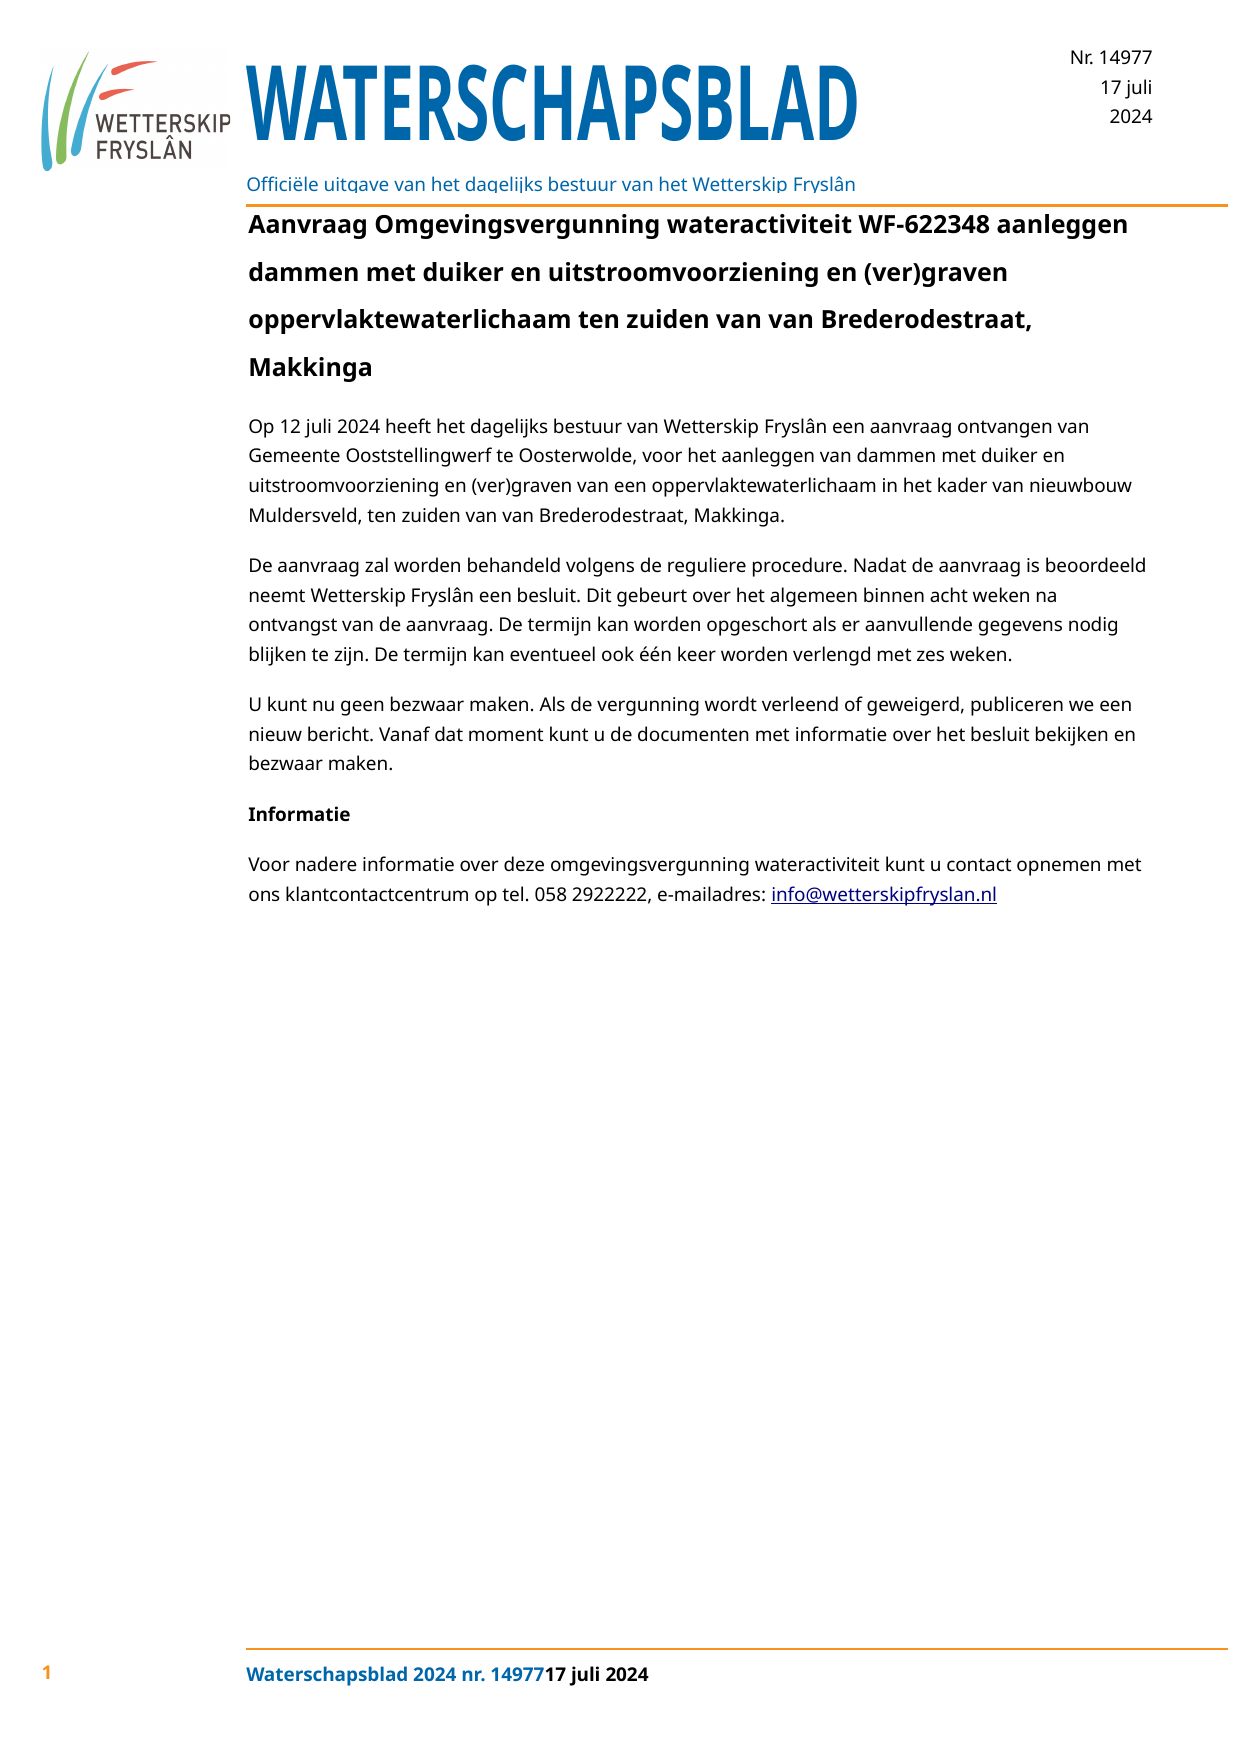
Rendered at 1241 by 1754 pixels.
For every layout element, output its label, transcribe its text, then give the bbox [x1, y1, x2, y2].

text Aanvraag Omgevingsvergunning wateractiviteit WF-622348 aanleggen dammen met duiker en uitstroomvoorziening en (ver)graven oppervlaktewaterlichaam ten zuiden van van Brederodestraat, Makkinga [248, 207, 1152, 384]
text U kunt nu geen bezwaar maken. Als de vergunning wordt verleend of geweigerd, publiceren we een nieuw bericht. Vanaf dat moment kunt u de documenten met informatie over het besluit bekijken en bezwaar maken. [248, 691, 1152, 776]
text Op 12 juli 2024 heeft het dagelijks bestuur van Wetterskip Fryslân een aanvraag ontvangen van Gemeente Ooststellingwerf te Oosterwolde, voor het aanleggen van dammen met duiker en uitstroomvoorziening en (ver)graven van een oppervlaktewaterlichaam in het kader van nieuwbouw Muldersveld, ten zuiden van van Brederodestraat, Makkinga. [248, 413, 1152, 528]
picture [41, 47, 231, 172]
text Voor nadere informatie over deze omgevingsvergunning wateractiviteit kunt u contact opnemen met ons klantcontactcentrum op tel. 058 2922222, e-mailadres: info@wetterskipfryslan.nl [248, 851, 1152, 907]
text Informatie [248, 801, 1152, 827]
text De aanvraag zal worden behandeld volgens de reguliere procedure. Nadat de aanvraag is beoordeeld neemt Wetterskip Fryslân een besluit. Dit gebeurt over het algemeen binnen acht weken na ontvangst van de aanvraag. De termijn kan worden opgeschort als er aanvullende gegevens nodig blijken te zijn. De termijn kan eventueel ook één keer worden verlengd met zes weken. [248, 552, 1152, 667]
